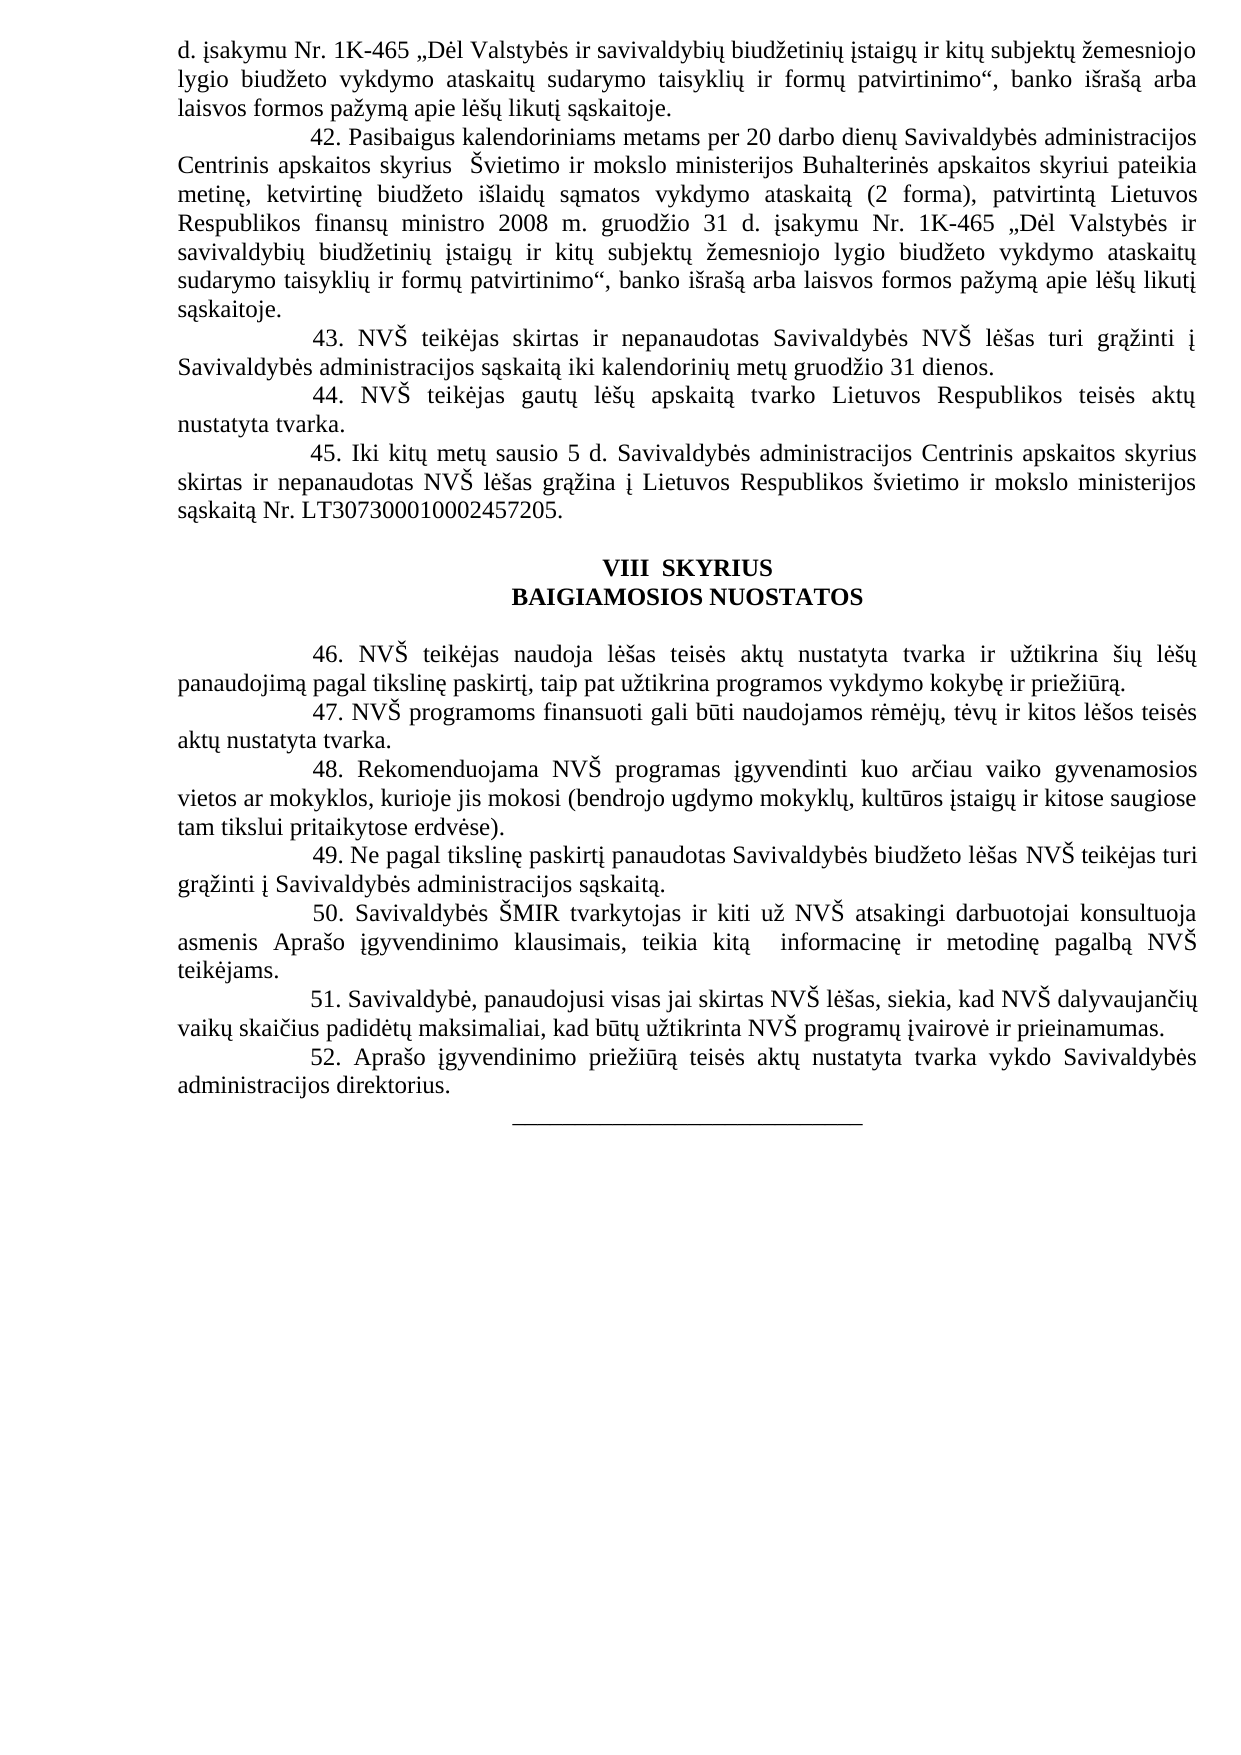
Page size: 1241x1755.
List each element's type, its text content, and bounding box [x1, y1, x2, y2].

text 46. NVŠ teikėjas naudoja lėšas teisės aktų nustatyta tvarka ir užtikrina šių lėšų panaudojimą pagal tikslinę paskirtį, taip pat užtikrina programos vykdymo kokybę ir priežiūrą. [177, 639, 1198, 697]
text ____________________________ [177, 1099, 1198, 1128]
text 47. NVŠ programoms finansuoti gali būti naudojamos rėmėjų, tėvų ir kitos lėšos teisės aktų nustatyta tvarka. [177, 697, 1198, 754]
text d. įsakymu Nr. 1K-465 „Dėl Valstybės ir savivaldybių biudžetinių įstaigų ir kitų subjektų žemesniojo lygio biudžeto vykdymo ataskaitų sudarymo taisyklių ir formų patvirtinimo“, banko išrašą arba laisvos formos pažymą apie lėšų likutį sąskaitoje. [177, 35, 1198, 122]
text 52. Aprašo įgyvendinimo priežiūrą teisės aktų nustatyta tvarka vykdo Savivaldybės administracijos direktorius. [177, 1042, 1198, 1099]
text VIII SKYRIUS [177, 553, 1198, 582]
text 44. NVŠ teikėjas gautų lėšų apskaitą tvarko Lietuvos Respublikos teisės aktų nustatyta tvarka. [177, 380, 1198, 438]
text BAIGIAMOSIOS NUOSTATOS [177, 582, 1198, 610]
text 43. NVŠ teikėjas skirtas ir nepanaudotas Savivaldybės NVŠ lėšas turi grąžinti į Savivaldybės administracijos sąskaitą iki kalendorinių metų gruodžio 31 dienos. [177, 323, 1198, 380]
text 50. Savivaldybės ŠMIR tvarkytojas ir kiti už NVŠ atsakingi darbuotojai konsultuoja asmenis Aprašo įgyvendinimo klausimais, teikia kitą informacinę ir metodinę pagalbą NVŠ teikėjams. [177, 898, 1198, 984]
text 49. Ne pagal tikslinę paskirtį panaudotas Savivaldybės biudžeto lėšas NVŠ teikėjas turi grąžinti į Savivaldybės administracijos sąskaitą. [177, 840, 1198, 898]
text 48. Rekomenduojama NVŠ programas įgyvendinti kuo arčiau vaiko gyvenamosios vietos ar mokyklos, kurioje jis mokosi (bendrojo ugdymo mokyklų, kultūros įstaigų ir kitose saugiose tam tikslui pritaikytose erdvėse). [177, 754, 1198, 840]
text 51. Savivaldybė, panaudojusi visas jai skirtas NVŠ lėšas, siekia, kad NVŠ dalyvaujančių vaikų skaičius padidėtų maksimaliai, kad būtų užtikrinta NVŠ programų įvairovė ir prieinamumas. [177, 984, 1198, 1042]
text 45. Iki kitų metų sausio 5 d. Savivaldybės administracijos Centrinis apskaitos skyrius skirtas ir nepanaudotas NVŠ lėšas grąžina į Lietuvos Respublikos švietimo ir mokslo ministerijos sąskaitą Nr. LT307300010002457205. [177, 438, 1198, 524]
text 42. Pasibaigus kalendoriniams metams per 20 darbo dienų Savivaldybės administracijos Centrinis apskaitos skyrius Švietimo ir mokslo ministerijos Buhalterinės apskaitos skyriui pateikia metinę, ketvirtinę biudžeto išlaidų sąmatos vykdymo ataskaitą (2 forma), patvirtintą Lietuvos Respublikos finansų ministro 2008 m. gruodžio 31 d. įsakymu Nr. 1K-465 „Dėl Valstybės ir savivaldybių biudžetinių įstaigų ir kitų subjektų žemesniojo lygio biudžeto vykdymo ataskaitų sudarymo taisyklių ir formų patvirtinimo“, banko išrašą arba laisvos formos pažymą apie lėšų likutį sąskaitoje. [177, 122, 1198, 323]
